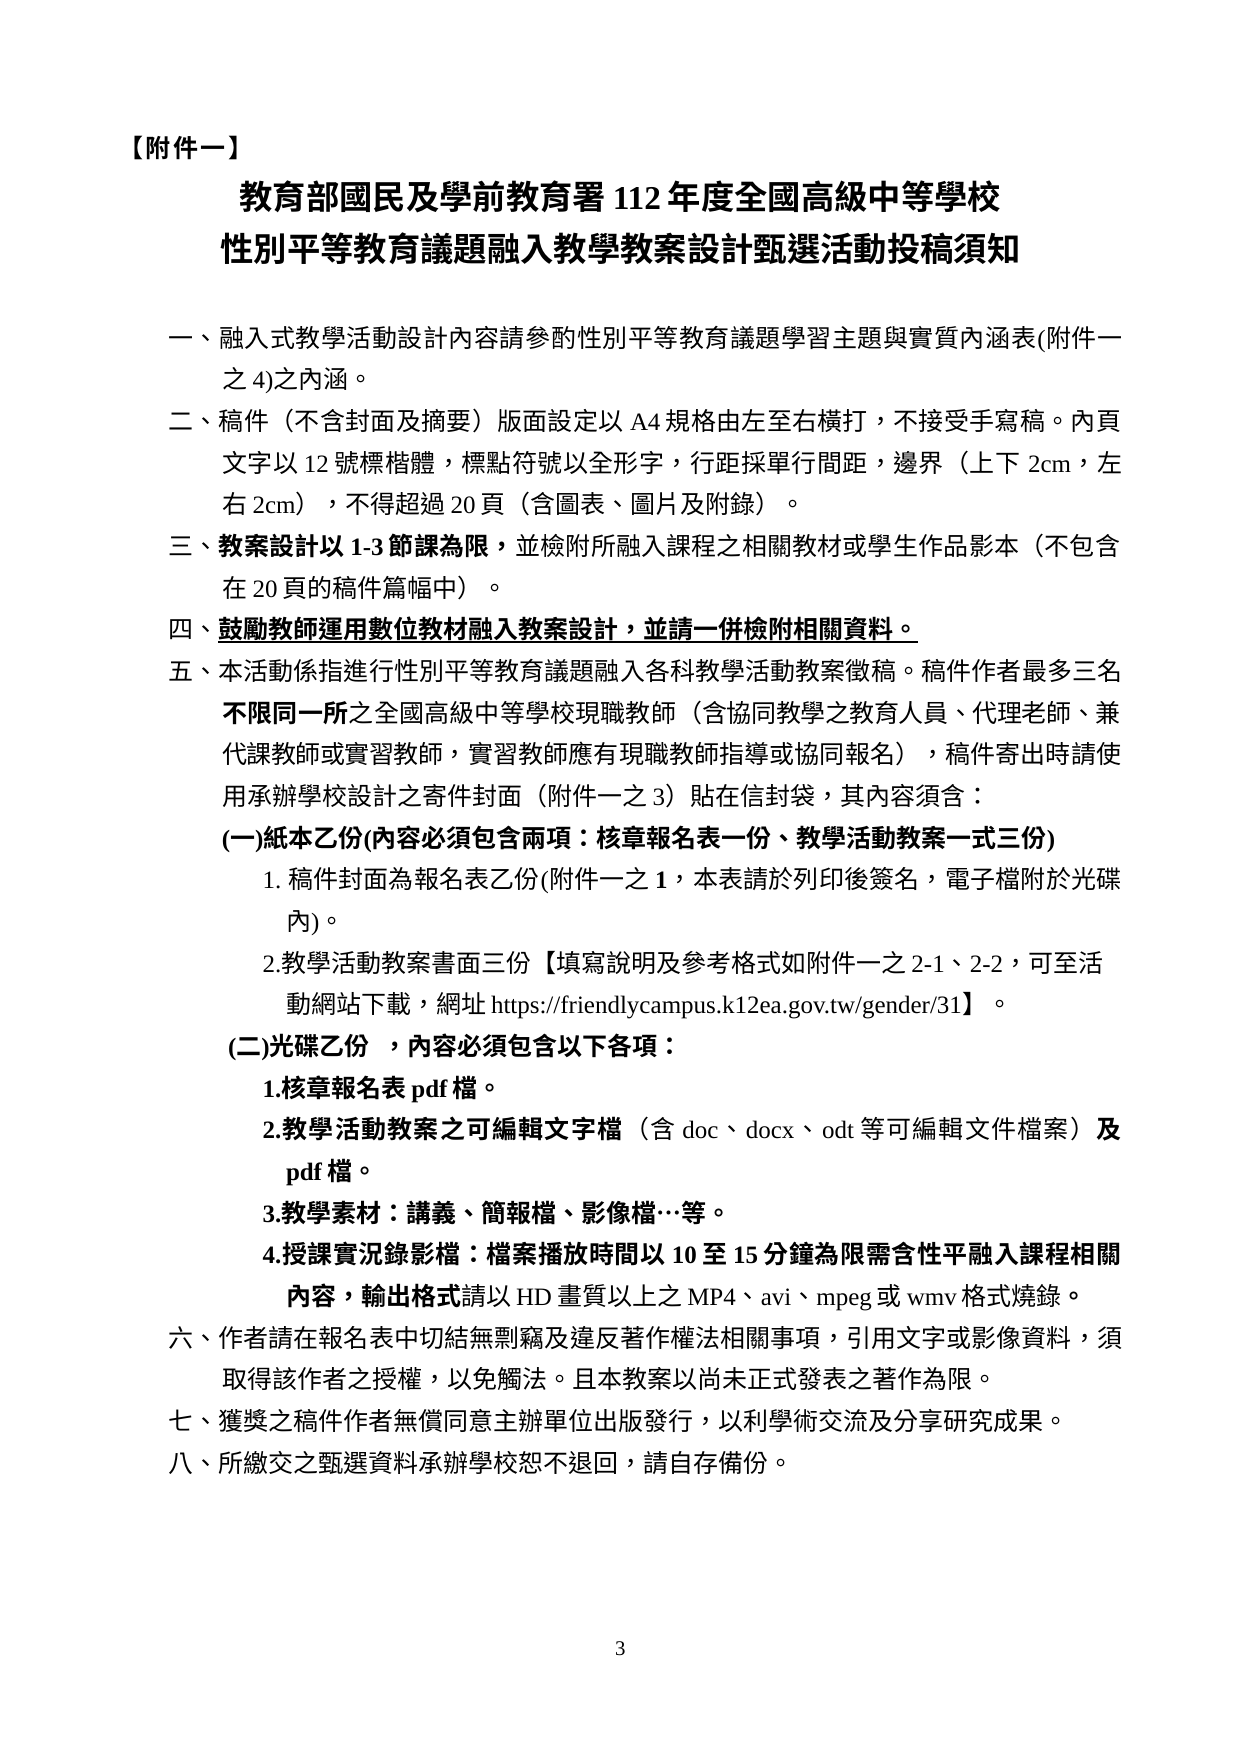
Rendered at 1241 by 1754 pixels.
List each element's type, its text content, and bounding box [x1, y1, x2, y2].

text 4.授課實況錄影檔：檔案播放時間以10至15分鐘為限需含性平融入課程相關內容，輸出格式請以HD畫質以上之MP4、avi、mpeg或wmv格式燒錄。 [262, 1230, 1122, 1314]
text 1. 稿件封面為報名表乙份(附件一之1，本表請於列印後簽名，電子檔附於光碟內)。 [262, 855, 1122, 939]
text 七、獲獎之稿件作者無償同意主辦單位出版發行，以利學術交流及分享研究成果。 [168, 1397, 1122, 1439]
text 二、稿件（不含封面及摘要）版面設定以A4規格由左至右橫打，不接受手寫稿。內頁文字以12號標楷體，標點符號以全形字，行距採單行間距，邊界（上下2cm，左右2cm），不得超過20頁（含圖表、圖片及附錄）。 [168, 397, 1122, 522]
text 三、教案設計以1-3節課為限，並檢附所融入課程之相關教材或學生作品影本（不包含在20頁的稿件篇幅中）。 [168, 522, 1122, 605]
text 【附件一】 [118, 105, 1122, 168]
text 五、本活動係指進行性別平等教育議題融入各科教學活動教案徵稿。稿件作者最多三名不限同一所之全國高級中等學校現職教師（含協同教學之教育人員、代理老師、兼代課教師或實習教師，實習教師應有現職教師指導或協同報名），稿件寄出時請使用承辦學校設計之寄件封面（附件一之3）貼在信封袋，其內容須含： [168, 647, 1122, 814]
text 一、融入式教學活動設計內容請參酌性別平等教育議題學習主題與實質內涵表(附件一之4)之內涵。 [168, 314, 1122, 397]
text (二)光碟乙份 ，內容必須包含以下各項： [222, 1022, 1122, 1064]
text 六、作者請在報名表中切結無剽竊及違反著作權法相關事項，引用文字或影像資料，須取得該作者之授權，以免觸法。且本教案以尚未正式發表之著作為限。 [168, 1314, 1122, 1397]
text 2.教學活動教案之可編輯文字檔（含doc、docx、odt等可編輯文件檔案）及pdf檔。 [262, 1105, 1122, 1189]
text 教育部國民及學前教育署112年度全國高級中等學校 [118, 168, 1122, 220]
text (一)紙本乙份(內容必須包含兩項：核章報名表一份、教學活動教案一式三份) [222, 814, 1122, 855]
text 性別平等教育議題融入教學教案設計甄選活動投稿須知 [118, 220, 1122, 272]
text 四、鼓勵教師運用數位教材融入教案設計，並請一併檢附相關資料。 [168, 605, 1122, 647]
text 3.教學素材：講義、簡報檔、影像檔…等。 [262, 1189, 1122, 1230]
text 1.核章報名表pdf檔。 [262, 1064, 1122, 1105]
text 八、所繳交之甄選資料承辦學校恕不退回，請自存備份。 [168, 1439, 1122, 1480]
text 2.教學活動教案書面三份【填寫說明及參考格式如附件一之2-1、2-2，可至活動網站下載，網址https://friendlycampus.k12ea.gov.tw/gender/31】。 [262, 939, 1122, 1022]
